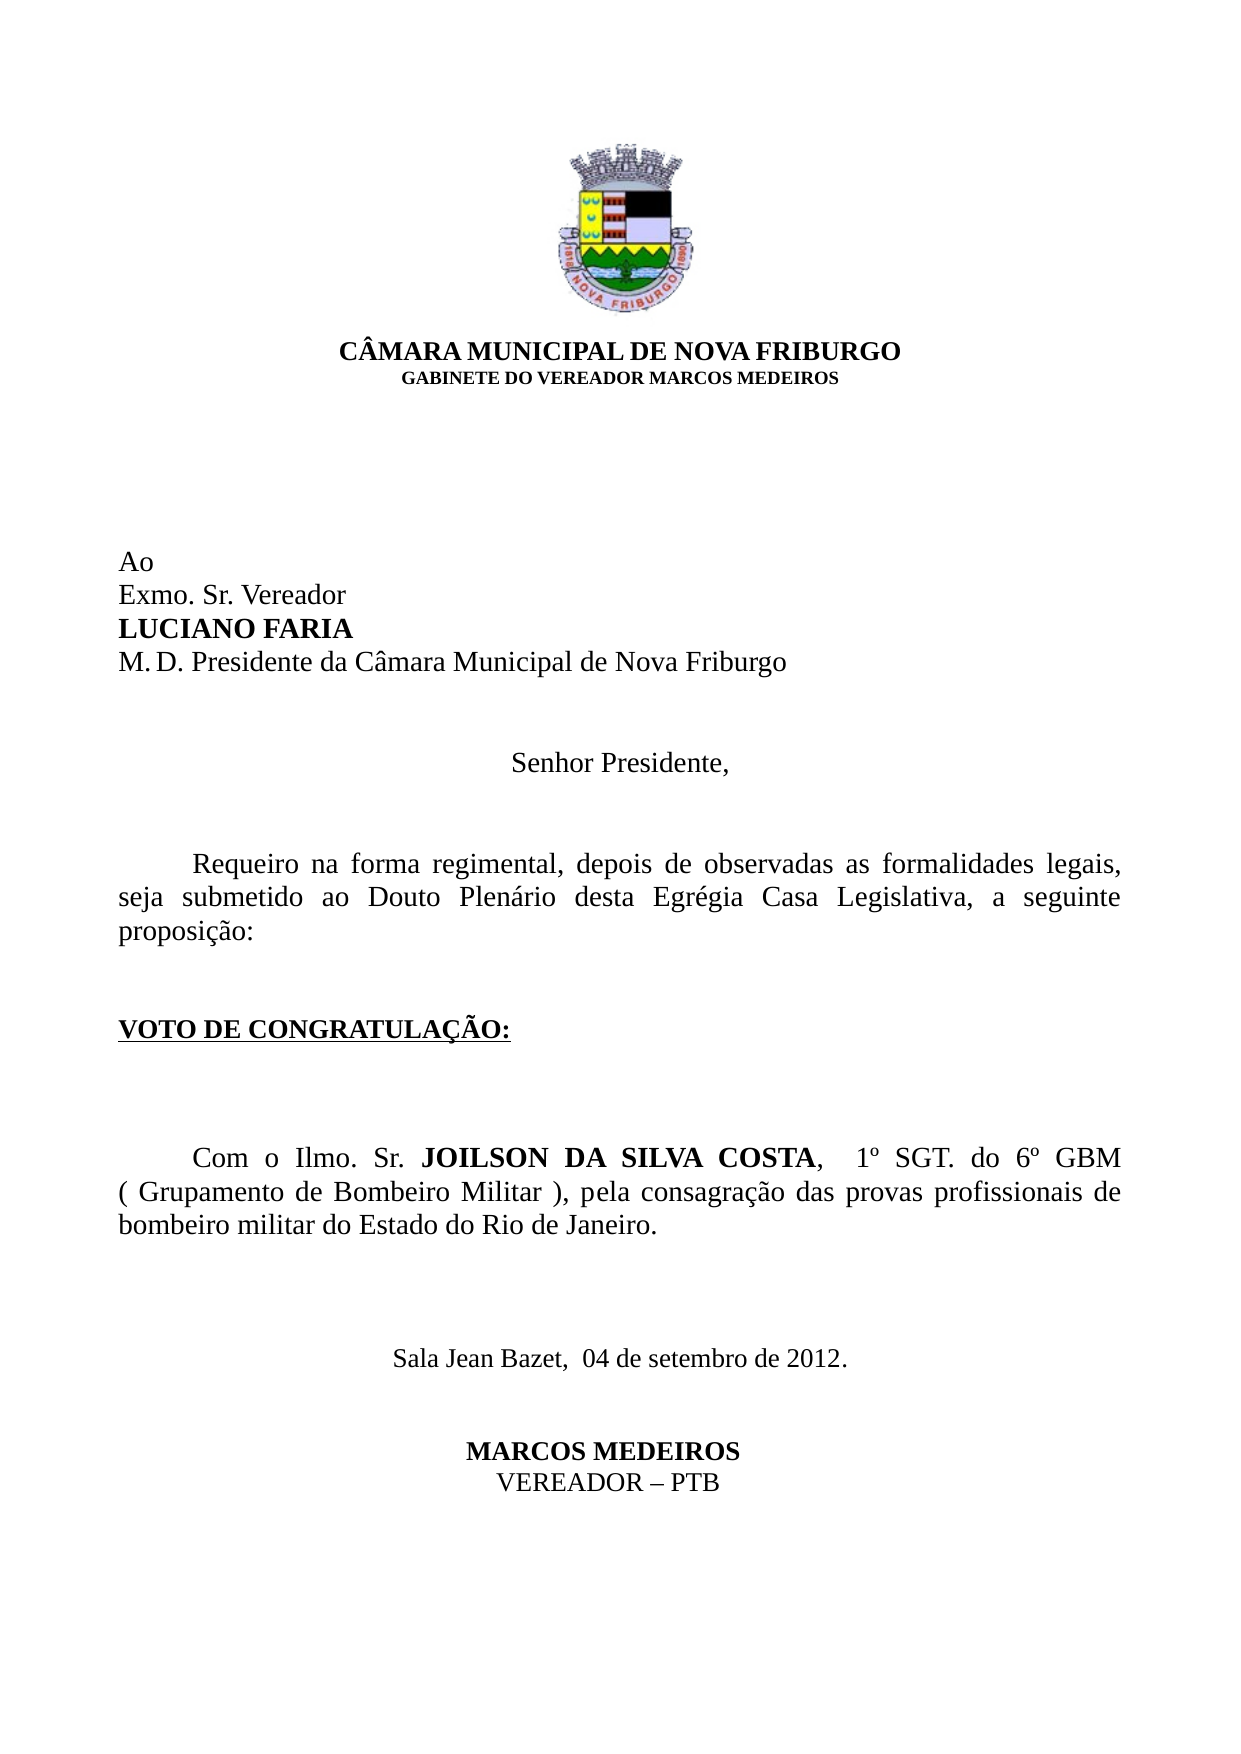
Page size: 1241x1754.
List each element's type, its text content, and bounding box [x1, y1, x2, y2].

text LUCIANO FARIA [118, 611, 1122, 644]
text Senhor Presidente, [118, 745, 1122, 779]
text Sala Jean Bazet, 04 de setembro de 2012. [118, 1342, 1122, 1373]
text Requeiro na forma regimental, depois de observadas as formalidades legais, seja submetido ao Douto Plenário desta Egrégia Casa Legislativa, a seguinte proposição: [118, 846, 1122, 946]
picture [537, 127, 703, 327]
text MARCOS MEDEIROS [118, 1435, 1122, 1466]
text VEREADOR – PTB [118, 1466, 1122, 1497]
text Exmo. Sr. Vereador [118, 577, 1122, 611]
text Com o Ilmo. Sr. JOILSON DA SILVA COSTA, 1º SGT. do 6º GBM ( Grupamento de Bombeiro Militar ), pela consagração das provas profissionais de bombeiro militar do Estado do Rio de Janeiro. [118, 1140, 1122, 1241]
text CÂMARA MUNICIPAL DE NOVA FRIBURGO [118, 335, 1122, 367]
list D. Presidente da Câmara Municipal de Nova Friburgo [118, 644, 1122, 678]
text GABINETE DO VEREADOR MARCOS MEDEIROS [118, 367, 1122, 388]
text Ao [118, 544, 1122, 577]
text VOTO DE CONGRATULAÇÃO: [118, 1013, 1122, 1044]
